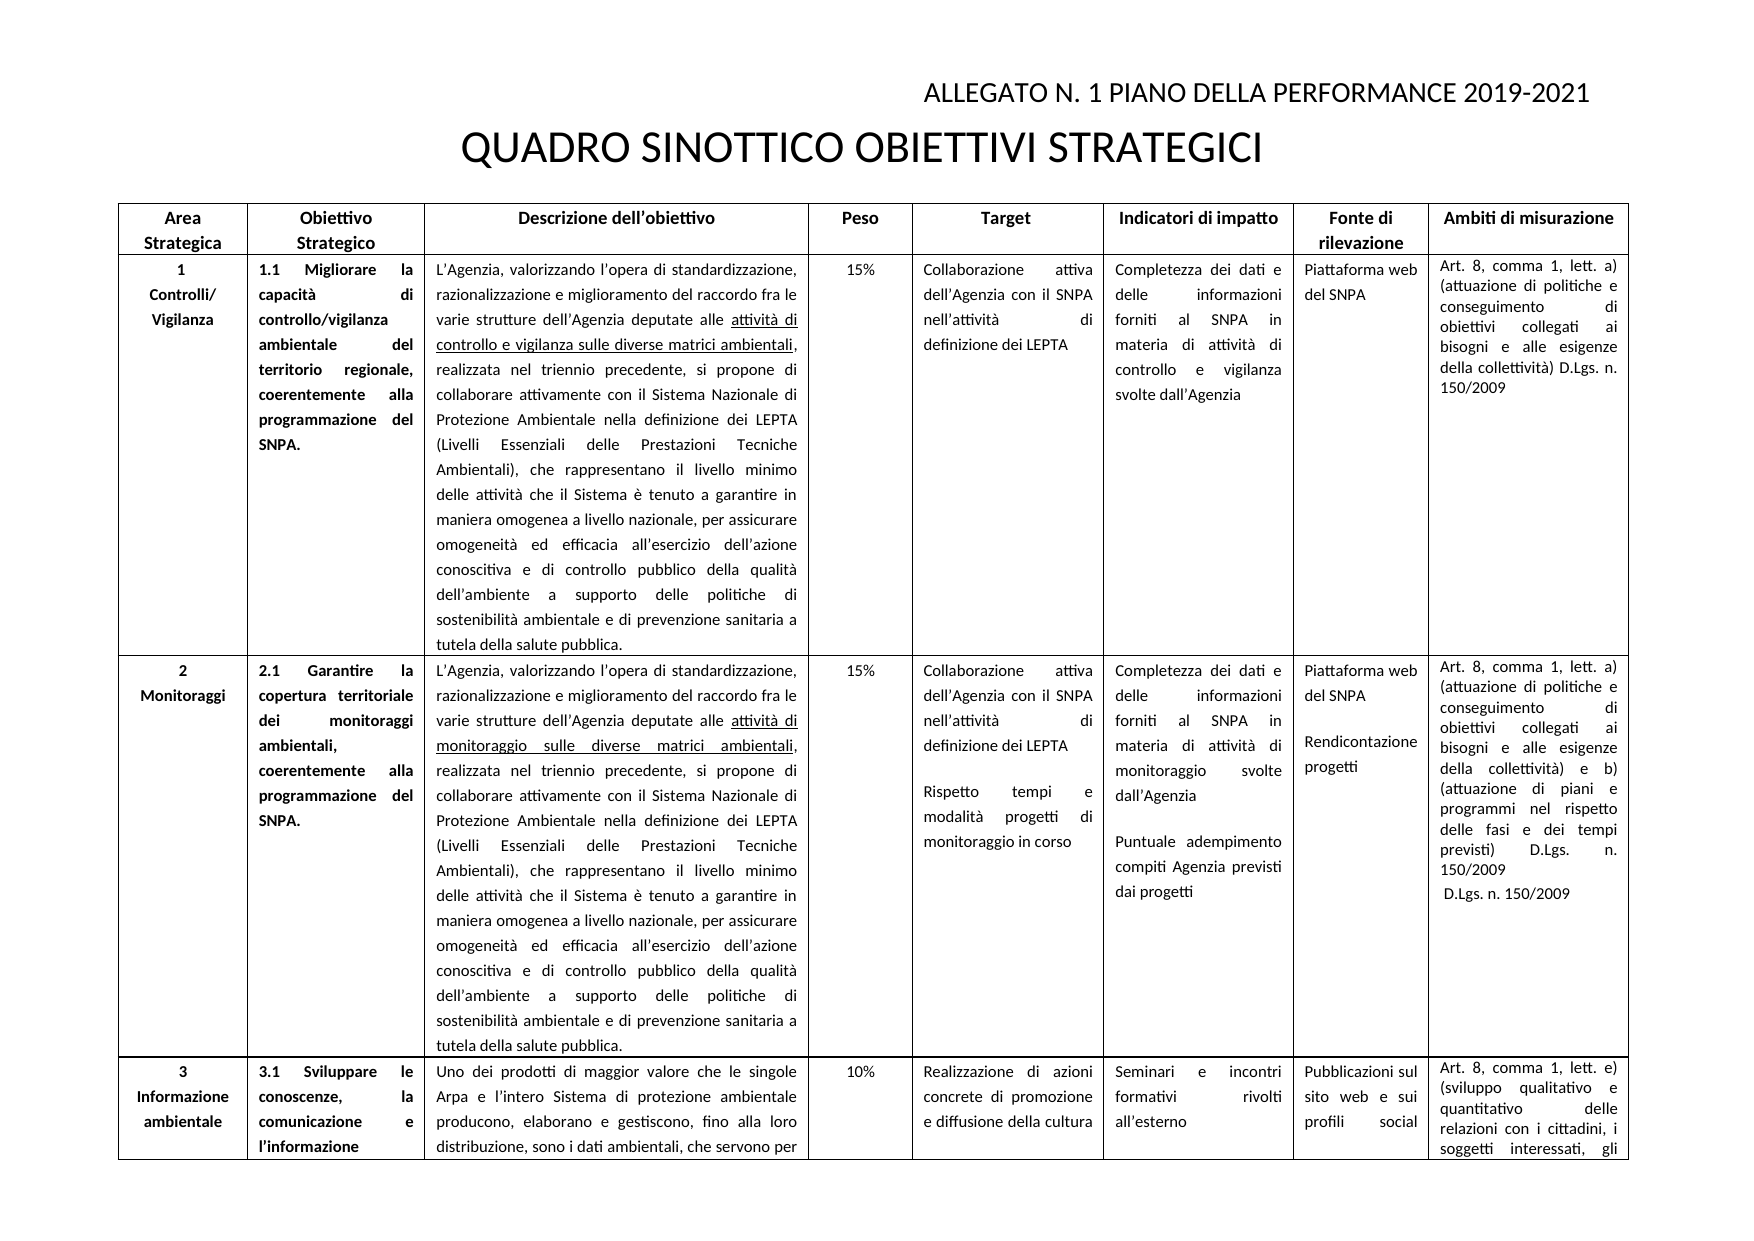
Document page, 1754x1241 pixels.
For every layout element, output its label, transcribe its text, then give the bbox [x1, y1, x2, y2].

table_cell L’Agenzia, valorizzando l’opera di standardizzazione, razionalizzazione e miglioramento del raccordo fra le varie strutture dell’Agenzia deputate alle attività di controllo e vigilanza sulle diverse matrici ambientali, realizzata nel triennio precedente, si propone di collaborare attivamente con il Sistema Nazionale di Protezione Ambientale nella definizione dei LEPTA (Livelli Essenziali delle Prestazioni Tecniche Ambientali), che rappresentano il livello minimo delle attività che il Sistema è tenuto a garantire in maniera omogenea a livello nazionale, per assicurare omogeneità ed efficacia all’esercizio dell’azione conoscitiva e di controllo pubblico della qualità dell’ambiente a supporto delle politiche di sostenibilità ambientale e di prevenzione sanitaria a tutela della salute pubblica. [425, 255, 808, 655]
table_cell Piattaforma web del SNPA [1294, 255, 1428, 655]
table_header Peso [809, 204, 912, 254]
table_cell Art. 8, comma 1, lett. e) (sviluppo qualitativo e quantitativo delle relazioni con i cittadini, i soggetti interessati, gli [1429, 1058, 1628, 1159]
table_cell Completezza dei dati e delle informazioni forniti al SNPA in materia di attività di controllo e vigilanza svolte dall’Agenzia [1104, 255, 1293, 655]
text QUADRO SINOTTICO OBIETTIVI STRATEGICI [118, 118, 1606, 174]
table_cell Collaborazione attiva dell’Agenzia con il SNPA nell’attività di definizione dei LEPTA [913, 255, 1103, 655]
table_cell 1.1 Migliorare la capacità di controllo/vigilanza ambientale del territorio regionale, coerentemente alla programmazione del SNPA. [248, 255, 424, 655]
table_cell Collaborazione attiva dell’Agenzia con il SNPA nell’attività di definizione dei LEPTA Rispetto tempi e modalità progetti di monitoraggio in corso [913, 656, 1103, 1056]
table_header Obiettivo Strategico [248, 204, 424, 254]
table_cell Completezza dei dati e delle informazioni forniti al SNPA in materia di attività di monitoraggio svolte dall’Agenzia Puntuale adempimento compiti Agenzia previsti dai progetti [1104, 656, 1293, 1056]
table_cell Piattaforma web del SNPA Rendicontazione progetti [1294, 656, 1428, 1056]
table_header Ambiti di misurazione [1429, 204, 1628, 254]
table_header Indicatori di impatto [1104, 204, 1293, 254]
table_cell Art. 8, comma 1, lett. a) (attuazione di politiche e conseguimento di obiettivi collegati ai bisogni e alle esigenze della collettività) e b) (attuazione di piani e programmi nel rispetto delle fasi e dei tempi previsti) D.Lgs. n. 150/2009 D.Lgs. n. 150/2009 [1429, 656, 1628, 1056]
table_cell Realizzazione di azioni concrete di promozione e diffusione della cultura [913, 1058, 1103, 1159]
table_cell 1 Controlli/ Vigilanza [119, 255, 247, 655]
table_cell Uno dei prodotti di maggior valore che le singole Arpa e l’intero Sistema di protezione ambientale producono, elaborano e gestiscono, fino alla loro distribuzione, sono i dati ambientali, che servono per [425, 1058, 808, 1159]
table_cell 2 Monitoraggi [119, 656, 247, 1056]
table_cell Art. 8, comma 1, lett. a) (attuazione di politiche e conseguimento di obiettivi collegati ai bisogni e alle esigenze della collettività) D.Lgs. n. 150/2009 [1429, 255, 1628, 655]
table_cell L’Agenzia, valorizzando l’opera di standardizzazione, razionalizzazione e miglioramento del raccordo fra le varie strutture dell’Agenzia deputate alle attività di monitoraggio sulle diverse matrici ambientali, realizzata nel triennio precedente, si propone di collaborare attivamente con il Sistema Nazionale di Protezione Ambientale nella definizione dei LEPTA (Livelli Essenziali delle Prestazioni Tecniche Ambientali), che rappresentano il livello minimo delle attività che il Sistema è tenuto a garantire in maniera omogenea a livello nazionale, per assicurare omogeneità ed efficacia all’esercizio dell’azione conoscitiva e di controllo pubblico della qualità dell’ambiente a supporto delle politiche di sostenibilità ambientale e di prevenzione sanitaria a tutela della salute pubblica. [425, 656, 808, 1056]
table_cell 15% [809, 656, 912, 1056]
table_cell 3 Informazione ambientale [119, 1058, 247, 1159]
table_header Descrizione dell’obiettivo [425, 204, 808, 254]
table_header Target [913, 204, 1103, 254]
table_cell Pubblicazioni sul sito web e sui profili social [1294, 1058, 1428, 1159]
table_cell Seminari e incontri formativi rivolti all’esterno [1104, 1058, 1293, 1159]
table_cell 15% [809, 255, 912, 655]
table_header Fonte di rilevazione [1294, 204, 1428, 254]
table_cell 3.1 Sviluppare le conoscenze, la comunicazione e l’informazione [248, 1058, 424, 1159]
table_cell 10% [809, 1058, 912, 1159]
table_cell 2.1 Garantire la copertura territoriale dei monitoraggi ambientali, coerentemente alla programmazione del SNPA. [248, 656, 424, 1056]
table_header Area Strategica [119, 204, 247, 254]
